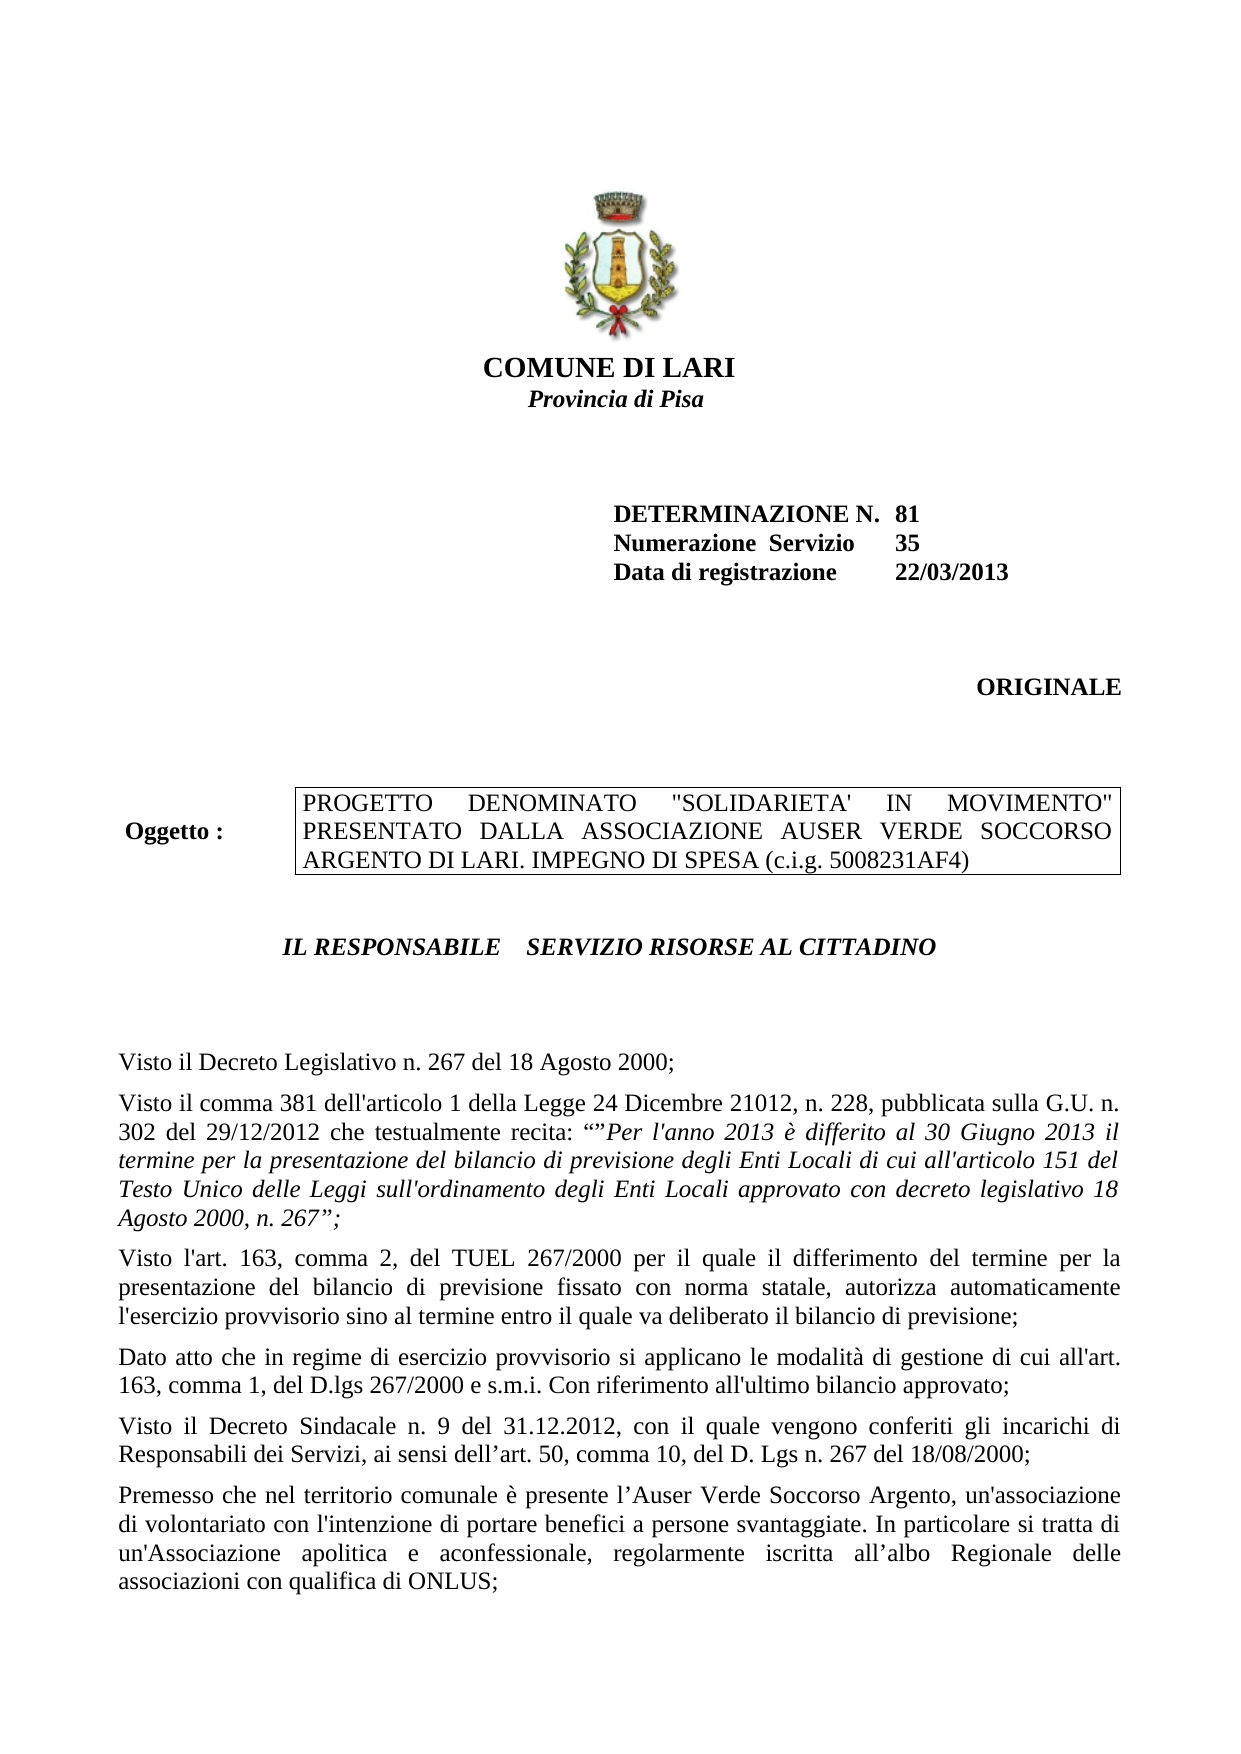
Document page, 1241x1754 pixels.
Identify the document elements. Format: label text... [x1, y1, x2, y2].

table_cell [345, 528, 606, 557]
table_header DETERMINAZIONE N. [606, 499, 887, 528]
table_cell [345, 557, 606, 585]
text Visto il Decreto Legislativo n. 267 del 18 Agosto 2000; [118, 1019, 1122, 1076]
picture [558, 186, 682, 342]
table_header [117, 499, 345, 528]
text Visto il comma 381 dell'articolo 1 della Legge 24 Dicembre 21012, n. 228, pubblicata sulla G.U. n. 302 del 29/12/2012 che testualmente recita: “”Per l'anno 2013 è differito al 30 Giugno 2013 il termine per la presentazione del bilancio di previsione degli Enti Locali di cui all'articolo 151 del Testo Unico delle Leggi sull'ordinamento degli Enti Locali approvato con decreto legislativo 18 Agosto 2000, n. 267”; [118, 1088, 1122, 1232]
table_cell 22/03/2013 [888, 557, 1122, 585]
text Visto il Decreto Sindacale n. 9 del 31.12.2012, con il quale vengono conferiti gli incarichi di Responsabili dei Servizi, ai sensi dell’art. 50, comma 10, del D. Lgs n. 267 del 18/08/2000; [118, 1411, 1122, 1468]
title comune di lari [118, 351, 1122, 384]
subtitle ORIGINALE [118, 672, 1122, 700]
text Visto l'art. 163, comma 2, del TUEL 267/2000 per il quale il differimento del termine per la presentazione del bilancio di previsione fissato con norma statale, autorizza automaticamente l'esercizio provvisorio sino al termine entro il quale va deliberato il bilancio di previsione; [118, 1243, 1122, 1330]
table_cell [117, 557, 345, 585]
text Premesso che nel territorio comunale è presente l’Auser Verde Soccorso Argento, un'associazione di volontariato con l'intenzione di portare benefici a persone svantaggiate. In particolare si tratta di un'Associazione apolitica e aconfessionale, regolarmente iscritta all’albo Regionale delle associazioni con qualifica di ONLUS; [118, 1480, 1122, 1595]
table_header PROGETTO DENOMINATO "SOLIDARIETA' IN MOVIMENTO" PRESENTATO DALLA ASSOCIAZIONE AUSER VERDE SOCCORSO ARGENTO DI LARI. IMPEGNO DI SPESA (c.i.g. 5008231AF4) [296, 788, 1120, 874]
title Provincia di Pisa [118, 384, 1122, 413]
table_cell [117, 528, 345, 557]
table_cell 35 [888, 528, 1122, 557]
table_header Oggetto : [117, 787, 295, 874]
table_cell Data di registrazione [606, 557, 887, 585]
table_cell Numerazione Servizio [606, 528, 887, 557]
table_header [345, 499, 606, 528]
table_header 81 [888, 499, 1122, 528]
text IL RESPONSABILE SERVIZIO RISORSE AL CITTADINO [118, 932, 1122, 961]
text Dato atto che in regime di esercizio provvisorio si applicano le modalità di gestione di cui all'art. 163, comma 1, del D.lgs 267/2000 e s.m.i. Con riferimento all'ultimo bilancio approvato; [118, 1342, 1122, 1399]
